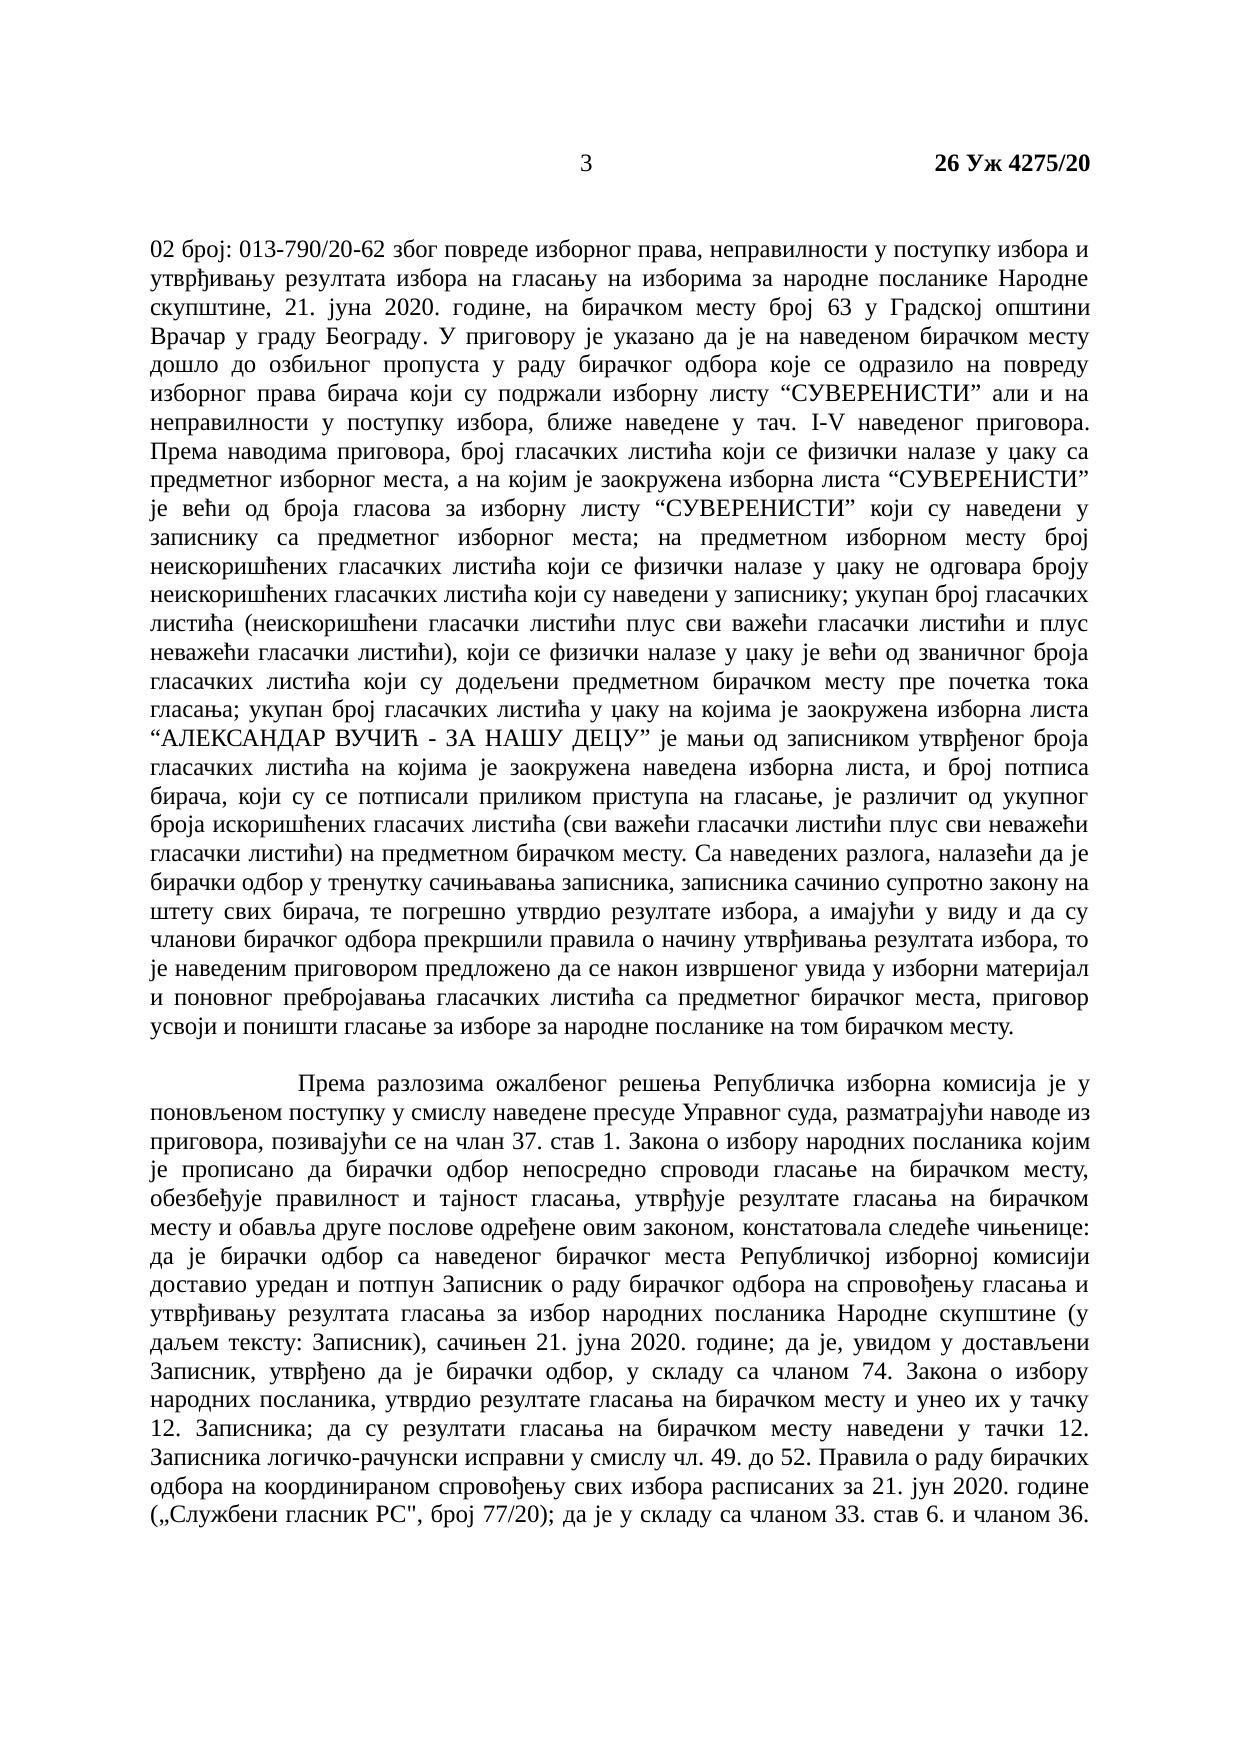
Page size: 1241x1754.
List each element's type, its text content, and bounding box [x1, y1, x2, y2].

text Према разлозима ожалбеног решења Републичка изборна комисија је у поновљеном поступку у смислу наведене пресуде Управног суда, разматрајући наводе из приговора, позивајући се на члан 37. став 1. Закона о избору народних посланика којим је прописано да бирачки одбор непосредно спроводи гласање на бирачком месту, обезбеђује правилност и тајност гласања, утврђује резултате гласања на бирачком месту и обавља друге послове одређене овим законом, констатовала следеће чињенице: да је бирачки одбор са наведеног бирачког места Републичкој изборној комисији доставио уредан и потпун Записник о раду бирачког одбора на спровођењу гласања и утврђивању резултата гласања за избор народних посланика Народне скупштине (у даљем тексту: Записник), сачињен 21. јуна 2020. године; да је, увидом у достављени Записник, утврђено да је бирачки одбор, у складу са чланом 74. Закона о избору народних посланика, утврдио резултате гласања на бирачком месту и унео их у тачку 12. Записника; да су резултати гласања на бирачком месту наведени у тачки 12. Записника логичко-рачунски исправни у смислу чл. 49. до 52. Правила о раду бирачких одбора на координираном спровођењу свих избора расписаних за 21. јун 2020. године („Службени гласник РС", број 77/20); да је у складу са чланом 33. став 6. и чланом 36. [150, 1068, 1090, 1528]
text 02 број: 013-790/20-62 због повреде изборног права, неправилности у поступку избора и утврђивању резултата избора на гласању на изборима за народне посланике Народне скупштине, 21. јуна 2020. године, на бирачком месту број 63 у Градској општини Врачар у граду Београду. У приговору је указано да је на наведеном бирачком месту дошло до озбиљног пропуста у раду бирачког одбора које се одразило на повреду изборног права бирача који су подржали изборну листу “СУВЕРЕНИСТИ” али и на неправилности у поступку избора, ближе наведене у тач. I-V наведеног приговора. Према наводима приговора, број гласачких листића који се физички налазе у џаку са предметног изборног места, а на којим је заокружена изборна листа “СУВЕРЕНИСТИ” је већи од броја гласова за изборну листу “СУВЕРЕНИСТИ” који су наведени у записнику са предметног изборног места; на предметном изборном месту број неискоришћених гласачких листића који се физички налазе у џаку не одговара броју неискоришћених гласачких листића који су наведени у записнику; укупан број гласачких листића (неискоришћени гласачки листићи плус сви важећи гласачки листићи и плус неважећи гласачки листићи), који се физички налазе у џаку је већи од званичног броја гласачких листића који су додељени предметном бирачком месту пре почетка тока гласања; укупан број гласачких листића у џаку на којима је заокружена изборна листа “АЛЕКСАНДАР ВУЧИЋ - ЗА НАШУ ДЕЦУ” је мањи од записником утврђеног броја гласачких листића на којима је заокружена наведена изборна листа, и број потписа бирача, који су се потписали приликом приступа на гласање, је различит од укупног броја искоришћених гласачих листића (сви важећи гласачки листићи плус сви неважећи гласачки листићи) на предметном бирачком месту. Са наведених разлога, налазећи да је бирачки одбор у тренутку сачињавања записника, записникa сачинио супротно закону на штету свих бирача, те погрешно утврдио резултате избора, а имајући у виду и да су чланови бирачког одбора прекршили правила о начину утврђивања резултата избора, то је наведеним приговором предложено да се након извршеног увида у изборни материјал и поновног пребројавања гласачких листића са предметног бирачког места, приговор усвоји и поништи гласање за изборе за народне посланике на том бирачком месту. [150, 234, 1090, 1039]
